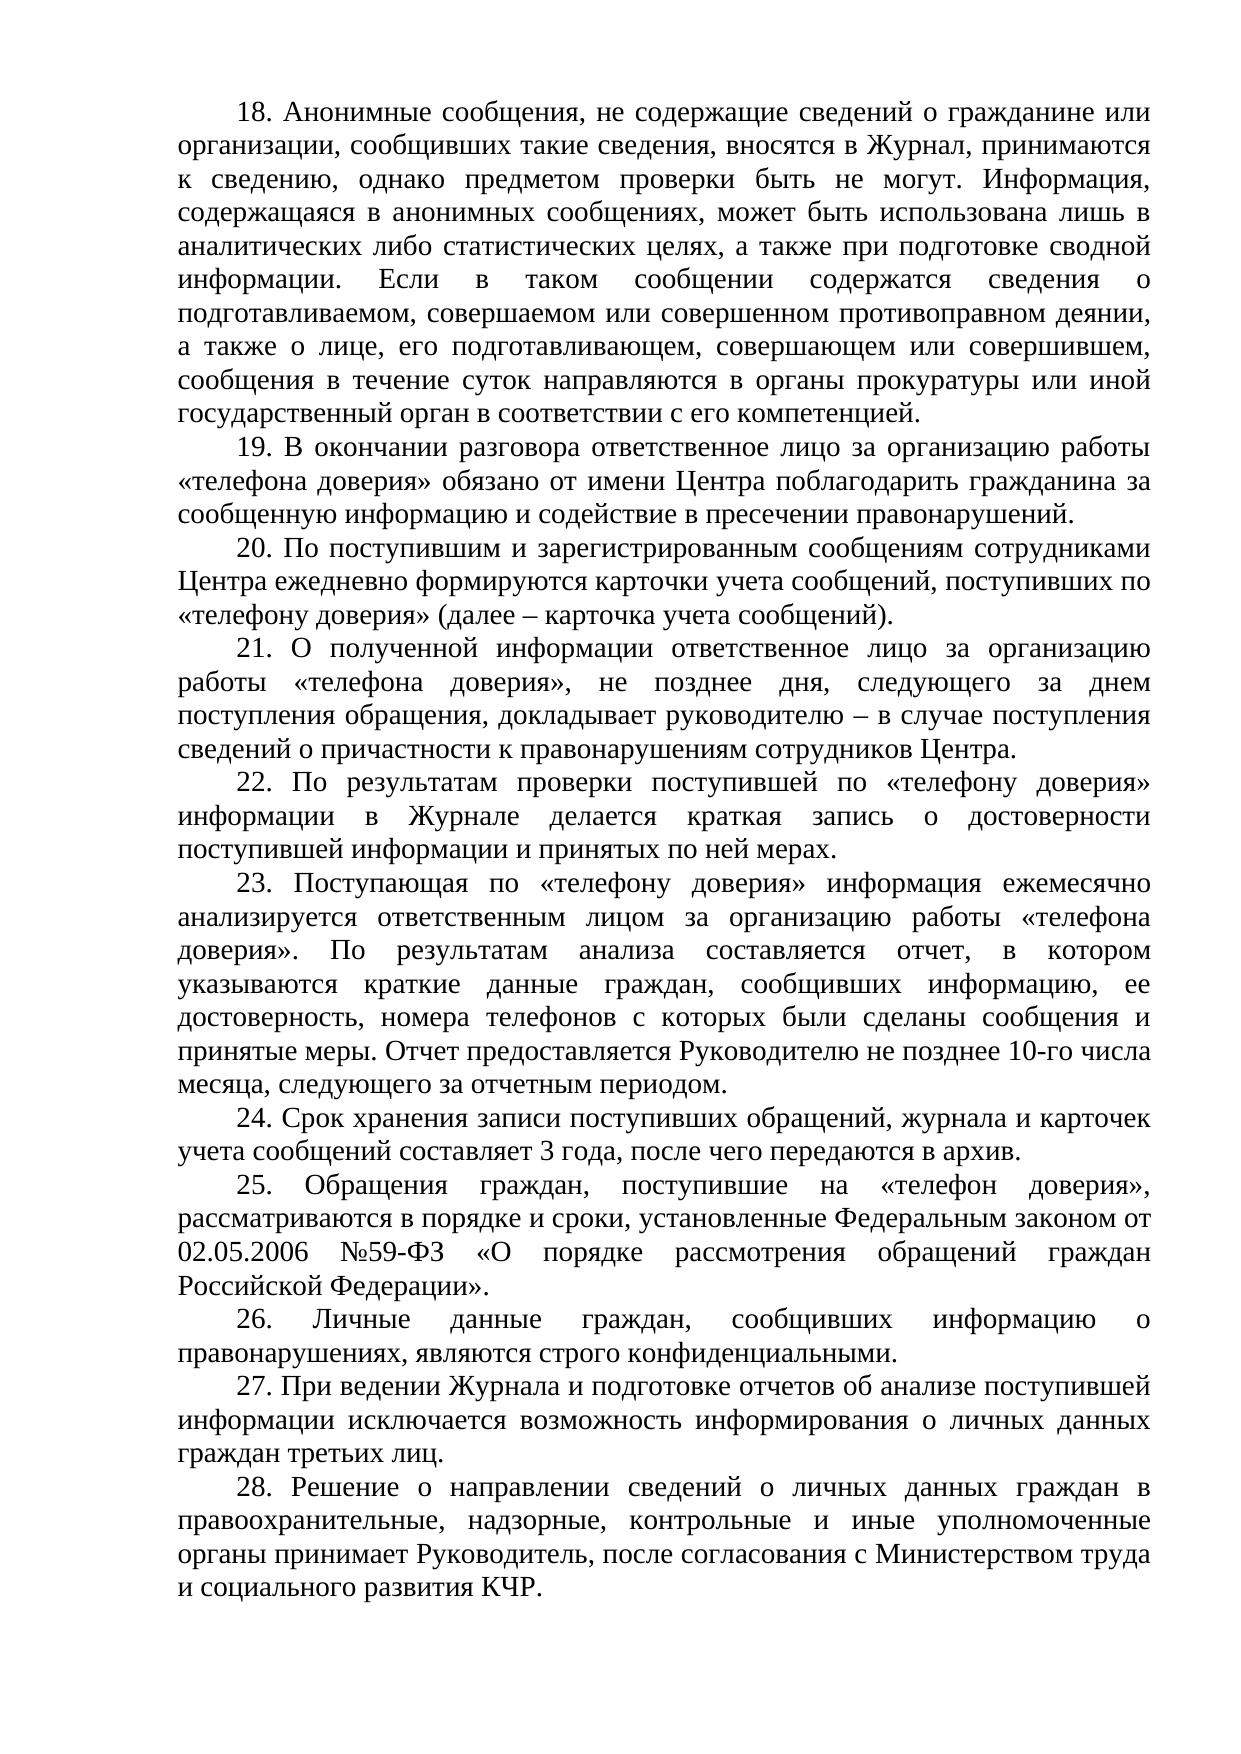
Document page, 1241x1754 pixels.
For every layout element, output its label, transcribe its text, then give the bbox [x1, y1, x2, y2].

text 22. По результатам проверки поступившей по «телефону доверия» информации в Журнале делается краткая запись о достоверности поступившей информации и принятых по ней мерах. [177, 764, 1152, 865]
text 25. Обращения граждан, поступившие на «телефон доверия», рассматриваются в порядке и сроки, установленные Федеральным законом от 02.05.2006 №59-ФЗ «О порядке рассмотрения обращений граждан Российской Федерации». [177, 1167, 1152, 1301]
text 21. О полученной информации ответственное лицо за организацию работы «телефона доверия», не позднее дня, следующего за днем поступления обращения, докладывает руководителю – в случае поступления сведений о причастности к правонарушениям сотрудников Центра. [177, 630, 1152, 764]
text 24. Срок хранения записи поступивших обращений, журнала и карточек учета сообщений составляет 3 года, после чего передаются в архив. [177, 1100, 1152, 1167]
text 28. Решение о направлении сведений о личных данных граждан в правоохранительные, надзорные, контрольные и иные уполномоченные органы принимает Руководитель, после согласования с Министерством труда и социального развития КЧР. [177, 1469, 1152, 1603]
text 20. По поступившим и зарегистрированным сообщениям сотрудниками Центра ежедневно формируются карточки учета сообщений, поступивших по «телефону доверия» (далее – карточка учета сообщений). [177, 530, 1152, 630]
text 23. Поступающая по «телефону доверия» информация ежемесячно анализируется ответственным лицом за организацию работы «телефона доверия». По результатам анализа составляется отчет, в котором указываются краткие данные граждан, сообщивших информацию, ее достоверность, номера телефонов с которых были сделаны сообщения и принятые меры. Отчет предоставляется Руководителю не позднее 10-го числа месяца, следующего за отчетным периодом. [177, 865, 1152, 1100]
text 26. Личные данные граждан, сообщивших информацию о правонарушениях, являются строго конфиденциальными. [177, 1301, 1152, 1368]
text 19. В окончании разговора ответственное лицо за организацию работы «телефона доверия» обязано от имени Центра поблагодарить гражданина за сообщенную информацию и содействие в пресечении правонарушений. [177, 429, 1152, 530]
text 27. При ведении Журнала и подготовке отчетов об анализе поступившей информации исключается возможность информирования о личных данных граждан третьих лиц. [177, 1368, 1152, 1469]
text 18. Анонимные сообщения, не содержащие сведений о гражданине или организации, сообщивших такие сведения, вносятся в Журнал, принимаются к сведению, однако предметом проверки быть не могут. Информация, содержащаяся в анонимных сообщениях, может быть использована лишь в аналитических либо статистических целях, а также при подготовке сводной информации. Если в таком сообщении содержатся сведения о подготавливаемом, совершаемом или совершенном противоправном деянии, а также о лице, его подготавливающем, совершающем или совершившем, сообщения в течение суток направляются в органы прокуратуры или иной государственный орган в соответствии с его компетенцией. [177, 94, 1152, 429]
